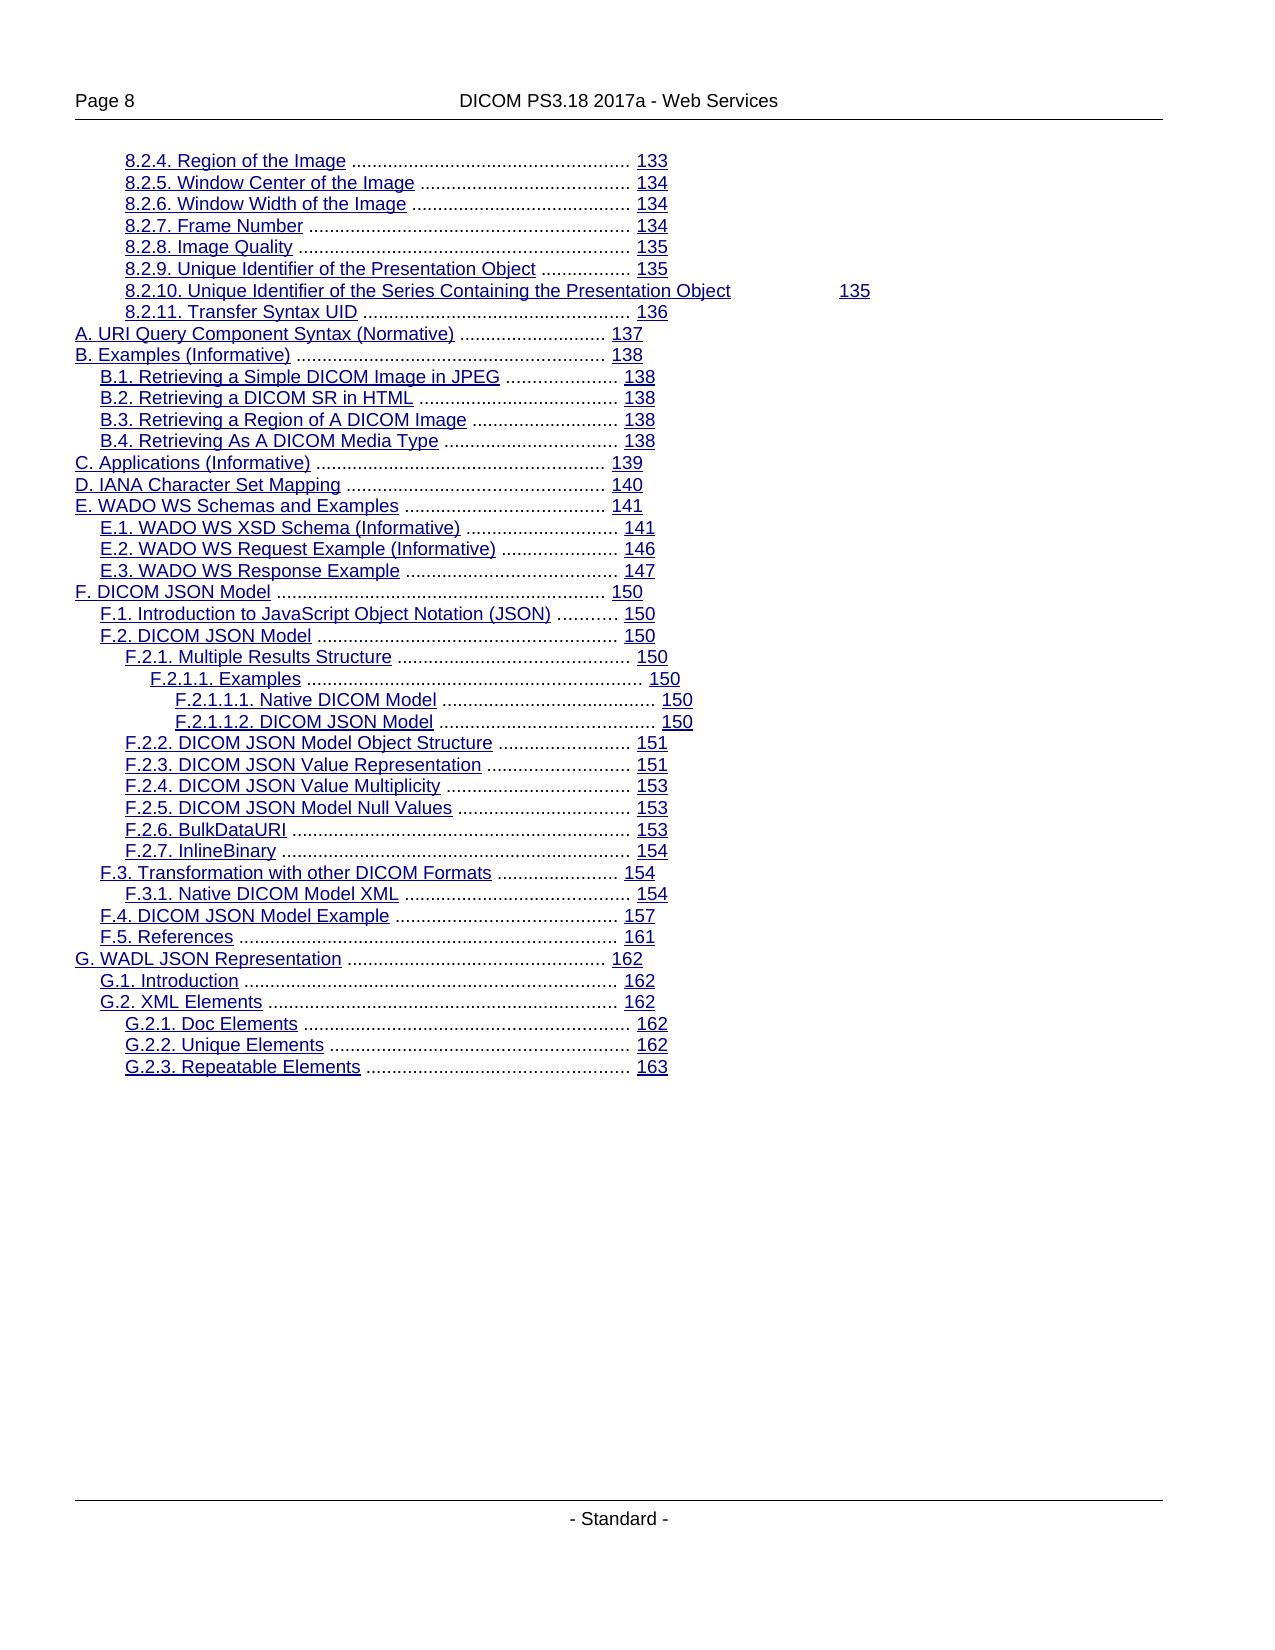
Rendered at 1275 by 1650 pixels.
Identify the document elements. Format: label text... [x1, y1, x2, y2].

text B. Examples (Informative) 0 [75, 344, 1137, 366]
text 8.2.6. Window Width of the Image 0 [125, 193, 1137, 215]
text C. Applications (Informative) 0 [75, 452, 1137, 473]
text 8.2.8. Image Quality 0 [125, 236, 1137, 258]
text 8.2.10. Unique Identifier of the Series Containing the Presentation Object 0 [125, 279, 1137, 301]
text F.2. DICOM JSON Model 0 [100, 624, 1137, 646]
text F.2.3. DICOM JSON Value Representation 0 [125, 754, 1137, 775]
text B.1. Retrieving a Simple DICOM Image in JPEG 0 [100, 366, 1137, 387]
text 8.2.9. Unique Identifier of the Presentation Object 0 [125, 258, 1137, 279]
text F.2.1.1. Examples 0 [150, 667, 1137, 689]
text G.1. Introduction 0 [100, 969, 1137, 991]
text F.4. DICOM JSON Model Example 0 [100, 905, 1137, 926]
text A. URI Query Component Syntax (Normative) 0 [75, 322, 1137, 344]
text B.3. Retrieving a Region of A DICOM Image 0 [100, 409, 1137, 430]
text E.3. WADO WS Response Example 0 [100, 560, 1137, 581]
text F.2.1.1.2. DICOM JSON Model 0 [175, 711, 1137, 732]
text E. WADO WS Schemas and Examples 0 [75, 495, 1137, 517]
text G.2.2. Unique Elements 0 [125, 1034, 1137, 1056]
text F.2.1. Multiple Results Structure 0 [125, 646, 1137, 667]
text F.2.4. DICOM JSON Value Multiplicity 0 [125, 775, 1137, 797]
text D. IANA Character Set Mapping 0 [75, 473, 1137, 495]
text 8.2.5. Window Center of the Image 0 [125, 172, 1137, 193]
text G.2. XML Elements 0 [100, 991, 1137, 1012]
text F.5. References 0 [100, 926, 1137, 948]
text 8.2.11. Transfer Syntax UID 0 [125, 301, 1137, 322]
text B.2. Retrieving a DICOM SR in HTML 0 [100, 387, 1137, 409]
text F.3.1. Native DICOM Model XML 0 [125, 883, 1137, 905]
text F.2.6. BulkDataURI 0 [125, 818, 1137, 840]
text F. DICOM JSON Model 0 [75, 581, 1137, 603]
text G.2.1. Doc Elements 0 [125, 1012, 1137, 1034]
text G. WADL JSON Representation 0 [75, 948, 1137, 969]
text E.1. WADO WS XSD Schema (Informative) 0 [100, 517, 1137, 538]
text F.2.5. DICOM JSON Model Null Values 0 [125, 797, 1137, 818]
text F.1. Introduction to JavaScript Object Notation (JSON) 0 [100, 603, 1137, 624]
text E.2. WADO WS Request Example (Informative) 0 [100, 538, 1137, 560]
text F.2.2. DICOM JSON Model Object Structure 0 [125, 732, 1137, 754]
text F.3. Transformation with other DICOM Formats 0 [100, 862, 1137, 883]
text F.2.1.1.1. Native DICOM Model 0 [175, 689, 1137, 711]
text 8.2.4. Region of the Image 0 [125, 150, 1137, 172]
text G.2.3. Repeatable Elements 0 [125, 1056, 1137, 1077]
text F.2.7. InlineBinary 0 [125, 840, 1137, 862]
text B.4. Retrieving As A DICOM Media Type 0 [100, 430, 1137, 452]
text 8.2.7. Frame Number 0 [125, 215, 1137, 236]
